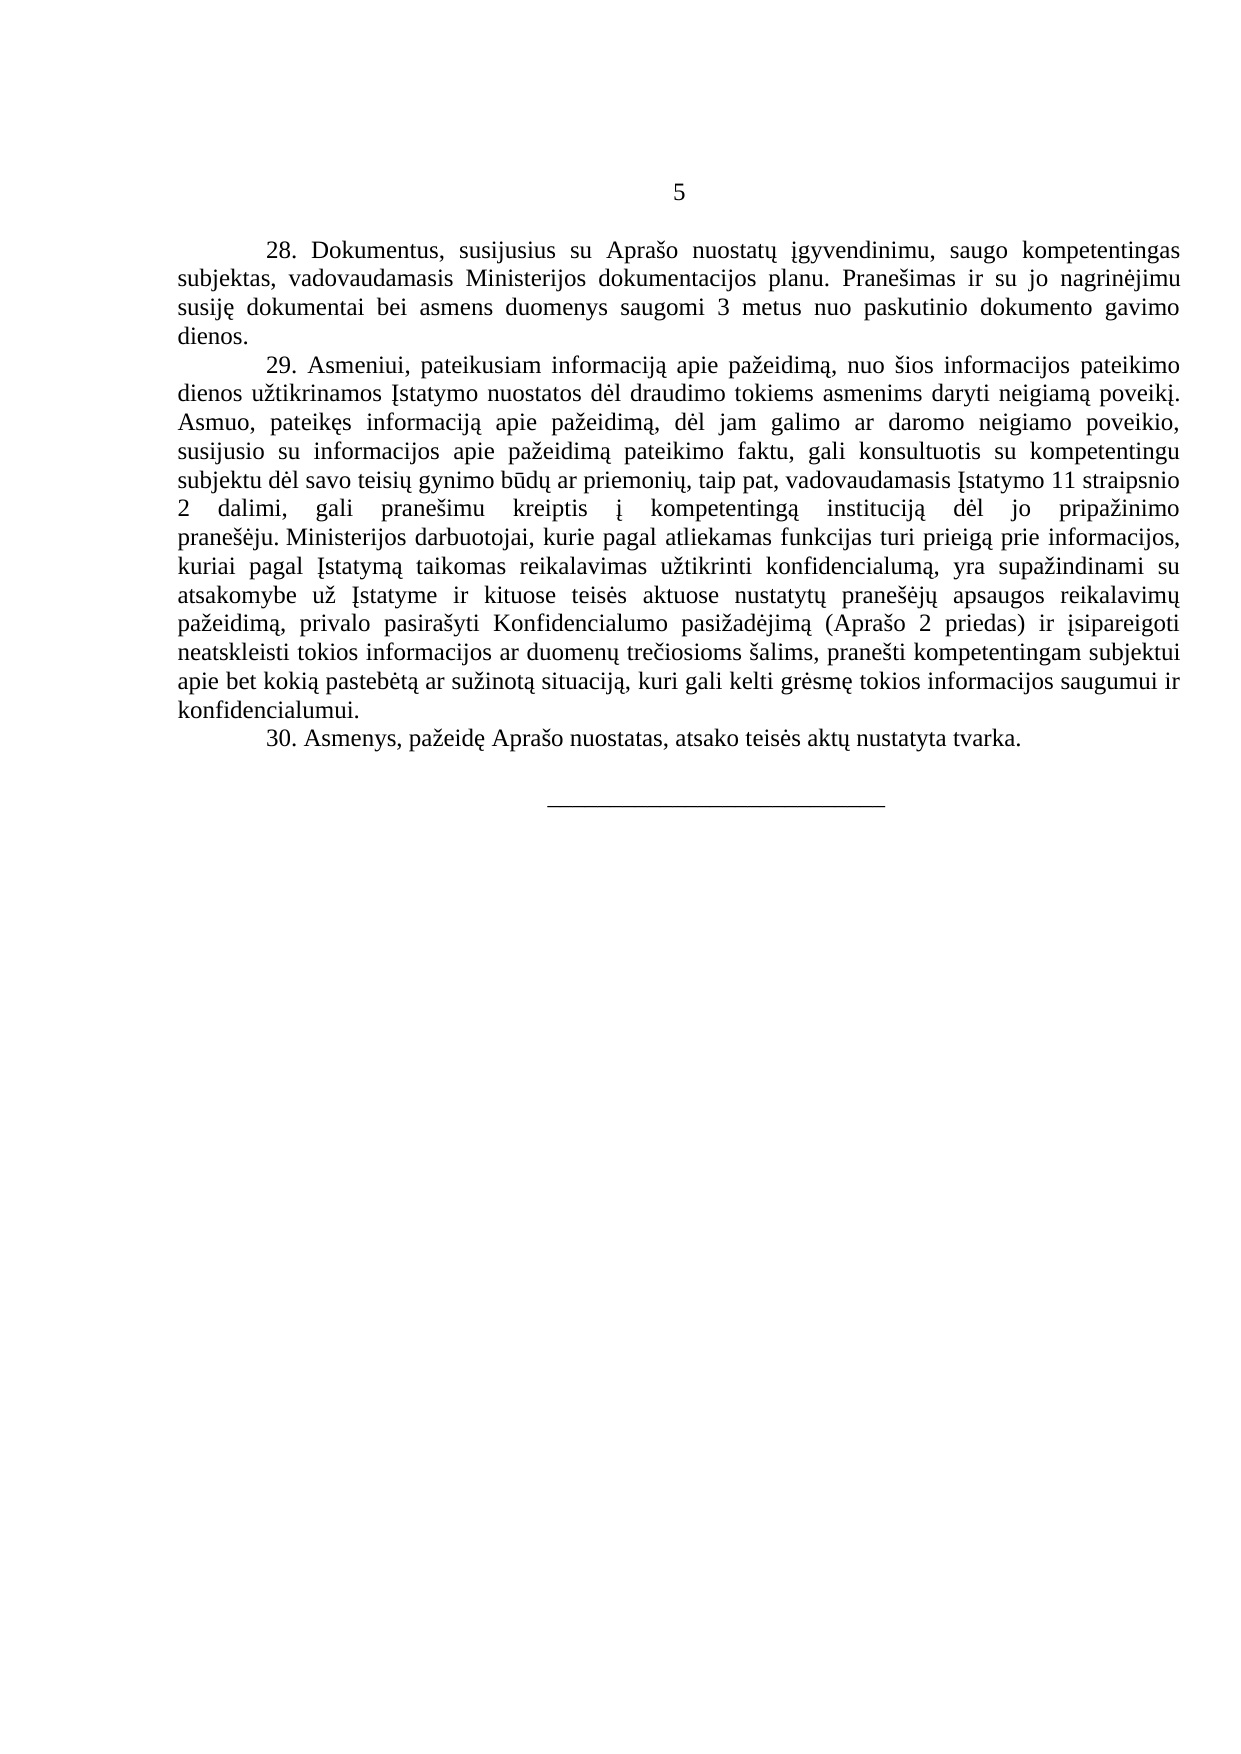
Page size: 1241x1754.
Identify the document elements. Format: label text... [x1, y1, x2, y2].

text 30. Asmenys, pažeidę Aprašo nuostatas, atsako teisės aktų nustatyta tvarka. [177, 723, 1181, 752]
text 28. Dokumentus, susijusius su Aprašo nuostatų įgyvendinimu, saugo kompetentingas subjektas, vadovaudamasis Ministerijos dokumentacijos planu. Pranešimas ir su jo nagrinėjimu susiję dokumentai bei asmens duomenys saugomi 3 metus nuo paskutinio dokumento gavimo dienos. [177, 235, 1181, 350]
text 29. Asmeniui, pateikusiam informaciją apie pažeidimą, nuo šios informacijos pateikimo dienos užtikrinamos Įstatymo nuostatos dėl draudimo tokiems asmenims daryti neigiamą poveikį. Asmuo, pateikęs informaciją apie pažeidimą, dėl jam galimo ar daromo neigiamo poveikio, susijusio su informacijos apie pažeidimą pateikimo faktu, gali konsultuotis su kompetentingu subjektu dėl savo teisių gynimo būdų ar priemonių, taip pat, vadovaudamasis Įstatymo 11 straipsnio 2 dalimi, gali pranešimu kreiptis į kompetentingą instituciją dėl jo pripažinimo pranešėju. Ministerijos darbuotojai, kurie pagal atliekamas funkcijas turi prieigą prie informacijos, kuriai pagal Įstatymą taikomas reikalavimas užtikrinti konfidencialumą, yra supažindinami su atsakomybe už Įstatyme ir kituose teisės aktuose nustatytų pranešėjų apsaugos reikalavimų pažeidimą, privalo pasirašyti Konfidencialumo pasižadėjimą (Aprašo 2 priedas) ir įsipareigoti neatskleisti tokios informacijos ar duomenų trečiosioms šalims, pranešti kompetentingam subjektui apie bet kokią pastebėtą ar sužinotą situaciją, kuri gali kelti grėsmę tokios informacijos saugumui ir konfidencialumui. [177, 350, 1181, 723]
text ___________________________ [177, 781, 1181, 810]
